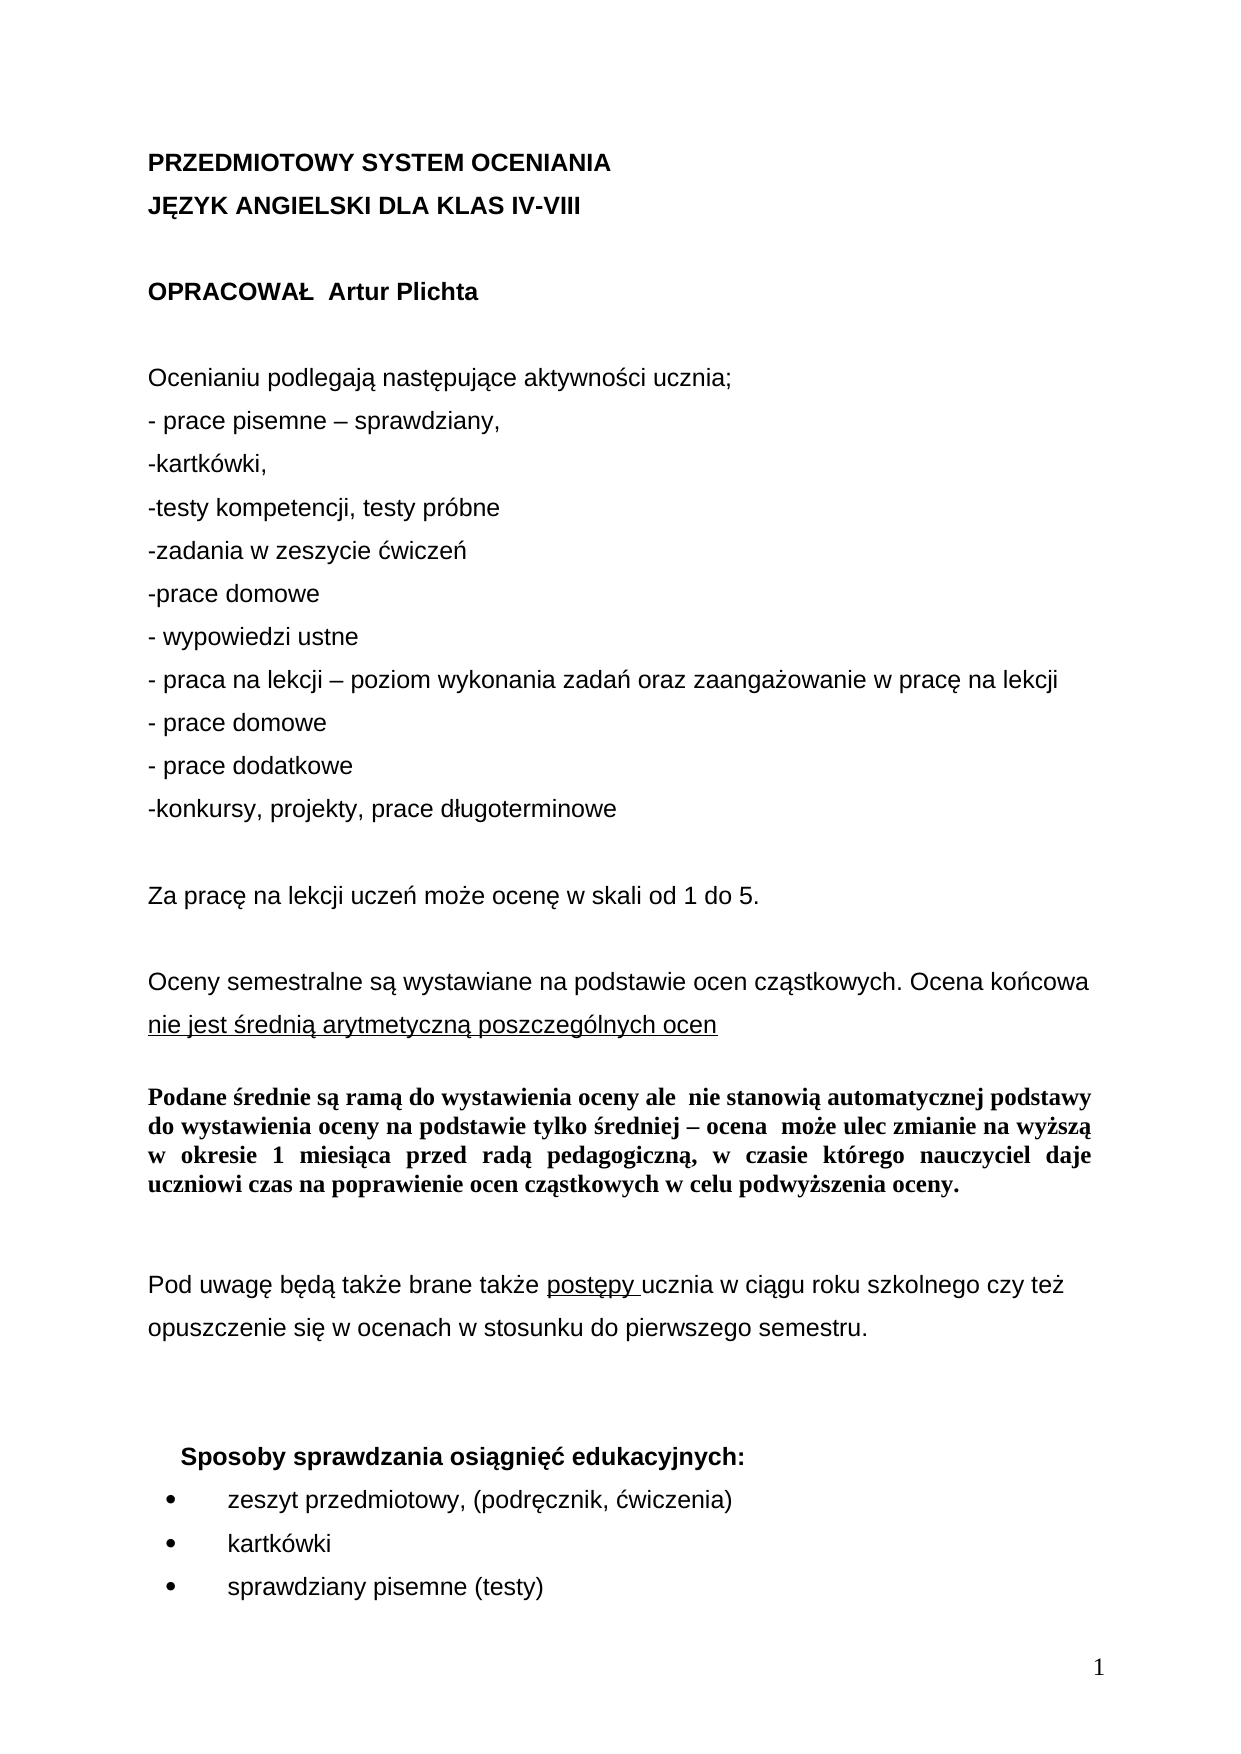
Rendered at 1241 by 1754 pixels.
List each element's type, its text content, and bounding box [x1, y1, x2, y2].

text -konkursy, projekty, prace długoterminowe [148, 794, 1093, 823]
text Ocenianiu podlegają następujące aktywności ucznia; [148, 363, 1093, 392]
text - praca na lekcji – poziom wykonania zadań oraz zaangażowanie w pracę na lekcji [148, 665, 1093, 694]
list sprawdziany pisemne (testy) [166, 1572, 1093, 1601]
text - prace dodatkowe [148, 751, 1093, 780]
text - prace domowe [148, 708, 1093, 737]
text JĘZYK ANGIELSKI DLA KLAS IV-VIII [148, 191, 1093, 219]
text - prace pisemne – sprawdziany, [148, 406, 1093, 435]
text Pod uwagę będą także brane także postępy ucznia w ciągu roku szkolnego czy też opuszczenie się w ocenach w stosunku do pierwszego semestru. [148, 1270, 1093, 1342]
text - wypowiedzi ustne [148, 622, 1093, 651]
text Podane średnie są ramą do wystawienia oceny ale nie stanowią automatycznej podstawy do wystawienia oceny na podstawie tylko średniej – ocena może ulec zmianie na wyższą w okresie 1 miesiąca przed radą pedagogiczną, w czasie którego nauczyciel daje uczniowi czas na poprawienie ocen cząstkowych w celu podwyższenia oceny. [148, 1082, 1093, 1197]
text -kartkówki, [148, 449, 1093, 478]
text Sposoby sprawdzania osiągnięć edukacyjnych: [166, 1442, 1093, 1471]
text Za pracę na lekcji uczeń może ocenę w skali od 1 do 5. [148, 881, 1093, 909]
list kartkówki [166, 1528, 1093, 1557]
text Oceny semestralne są wystawiane na podstawie ocen cząstkowych. Ocena końcowa nie jest średnią arytmetyczną poszczególnych ocen [148, 967, 1093, 1039]
text -zadania w zeszycie ćwiczeń [148, 536, 1093, 564]
text OPRACOWAŁ Artur Plichta [148, 277, 1093, 306]
list zeszyt przedmiotowy, (podręcznik, ćwiczenia) [166, 1485, 1093, 1514]
text -prace domowe [148, 579, 1093, 608]
text -testy kompetencji, testy próbne [148, 493, 1093, 521]
text PRZEDMIOTOWY SYSTEM OCENIANIA [148, 148, 1093, 176]
